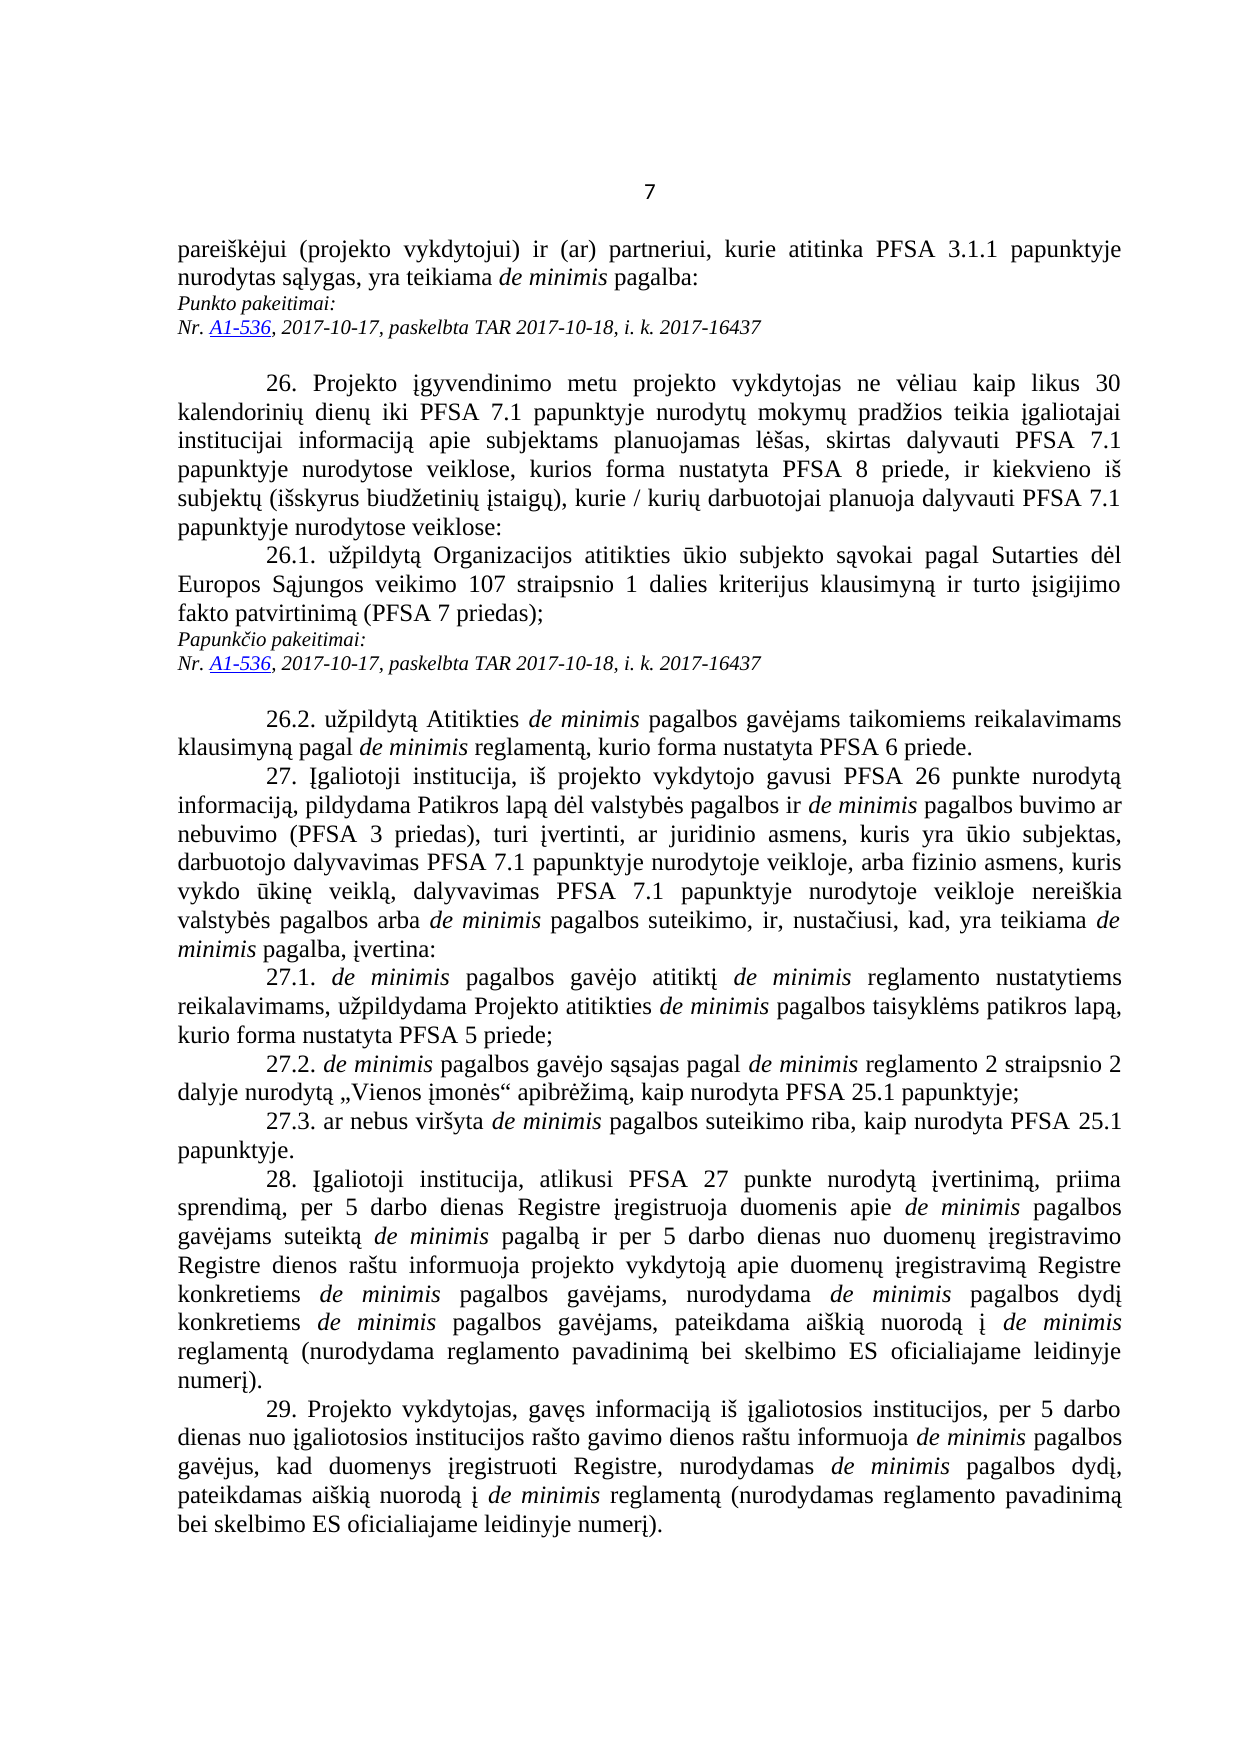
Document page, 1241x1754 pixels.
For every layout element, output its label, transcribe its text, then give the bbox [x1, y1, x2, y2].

text Nr. A1-536, 2017-10-17, paskelbta TAR 2017-10-18, i. k. 2017-16437 [177, 315, 1122, 339]
text Nr. A1-536, 2017-10-17, paskelbta TAR 2017-10-18, i. k. 2017-16437 [177, 651, 1122, 675]
text 27.1. de minimis pagalbos gavėjo atitiktį de minimis reglamento nustatytiems reikalavimams, užpildydama Projekto atitikties de minimis pagalbos taisyklėms patikros lapą, kurio forma nustatyta PFSA 5 priede; [177, 962, 1122, 1049]
text 26.2. užpildytą Atitikties de minimis pagalbos gavėjams taikomiems reikalavimams klausimyną pagal de minimis reglamentą, kurio forma nustatyta PFSA 6 priede. [177, 704, 1122, 761]
text 27.2. de minimis pagalbos gavėjo sąsajas pagal de minimis reglamento 2 straipsnio 2 dalyje nurodytą „Vienos įmonės“ apibrėžimą, kaip nurodyta PFSA 25.1 papunktyje; [177, 1049, 1122, 1106]
text pareiškėjui (projekto vykdytojui) ir (ar) partneriui, kurie atitinka PFSA 3.1.1 papunktyje nurodytas sąlygas, yra teikiama de minimis pagalba: [177, 234, 1122, 291]
text 28. Įgaliotoji institucija, atlikusi PFSA 27 punkte nurodytą įvertinimą, priima sprendimą, per 5 darbo dienas Registre įregistruoja duomenis apie de minimis pagalbos gavėjams suteiktą de minimis pagalbą ir per 5 darbo dienas nuo duomenų įregistravimo Registre dienos raštu informuoja projekto vykdytoją apie duomenų įregistravimą Registre konkretiems de minimis pagalbos gavėjams, nurodydama de minimis pagalbos dydį konkretiems de minimis pagalbos gavėjams, pateikdama aiškią nuorodą į de minimis reglamentą (nurodydama reglamento pavadinimą bei skelbimo ES oficialiajame leidinyje numerį). [177, 1164, 1122, 1394]
text 26.1. užpildytą Organizacijos atitikties ūkio subjekto sąvokai pagal Sutarties dėl Europos Sąjungos veikimo 107 straipsnio 1 dalies kriterijus klausimyną ir turto įsigijimo fakto patvirtinimą (PFSA 7 priedas); [177, 541, 1122, 627]
text 27. Įgaliotoji institucija, iš projekto vykdytojo gavusi PFSA 26 punkte nurodytą informaciją, pildydama Patikros lapą dėl valstybės pagalbos ir de minimis pagalbos buvimo ar nebuvimo (PFSA 3 priedas), turi įvertinti, ar juridinio asmens, kuris yra ūkio subjektas, darbuotojo dalyvavimas PFSA 7.1 papunktyje nurodytoje veikloje, arba fizinio asmens, kuris vykdo ūkinę veiklą, dalyvavimas PFSA 7.1 papunktyje nurodytoje veikloje nereiškia valstybės pagalbos arba de minimis pagalbos suteikimo, ir, nustačiusi, kad, yra teikiama de minimis pagalba, įvertina: [177, 761, 1122, 962]
text Papunkčio pakeitimai: [177, 627, 1122, 651]
text 29. Projekto vykdytojas, gavęs informaciją iš įgaliotosios institucijos, per 5 darbo dienas nuo įgaliotosios institucijos rašto gavimo dienos raštu informuoja de minimis pagalbos gavėjus, kad duomenys įregistruoti Registre, nurodydamas de minimis pagalbos dydį, pateikdamas aiškią nuorodą į de minimis reglamentą (nurodydamas reglamento pavadinimą bei skelbimo ES oficialiajame leidinyje numerį). [177, 1394, 1122, 1537]
text Punkto pakeitimai: [177, 291, 1122, 315]
text 27.3. ar nebus viršyta de minimis pagalbos suteikimo riba, kaip nurodyta PFSA 25.1 papunktyje. [177, 1106, 1122, 1164]
text 26. Projekto įgyvendinimo metu projekto vykdytojas ne vėliau kaip likus 30 kalendorinių dienų iki PFSA 7.1 papunktyje nurodytų mokymų pradžios teikia įgaliotajai institucijai informaciją apie subjektams planuojamas lėšas, skirtas dalyvauti PFSA 7.1 papunktyje nurodytose veiklose, kurios forma nustatyta PFSA 8 priede, ir kiekvieno iš subjektų (išskyrus biudžetinių įstaigų), kurie / kurių darbuotojai planuoja dalyvauti PFSA 7.1 papunktyje nurodytose veiklose: [177, 368, 1122, 541]
